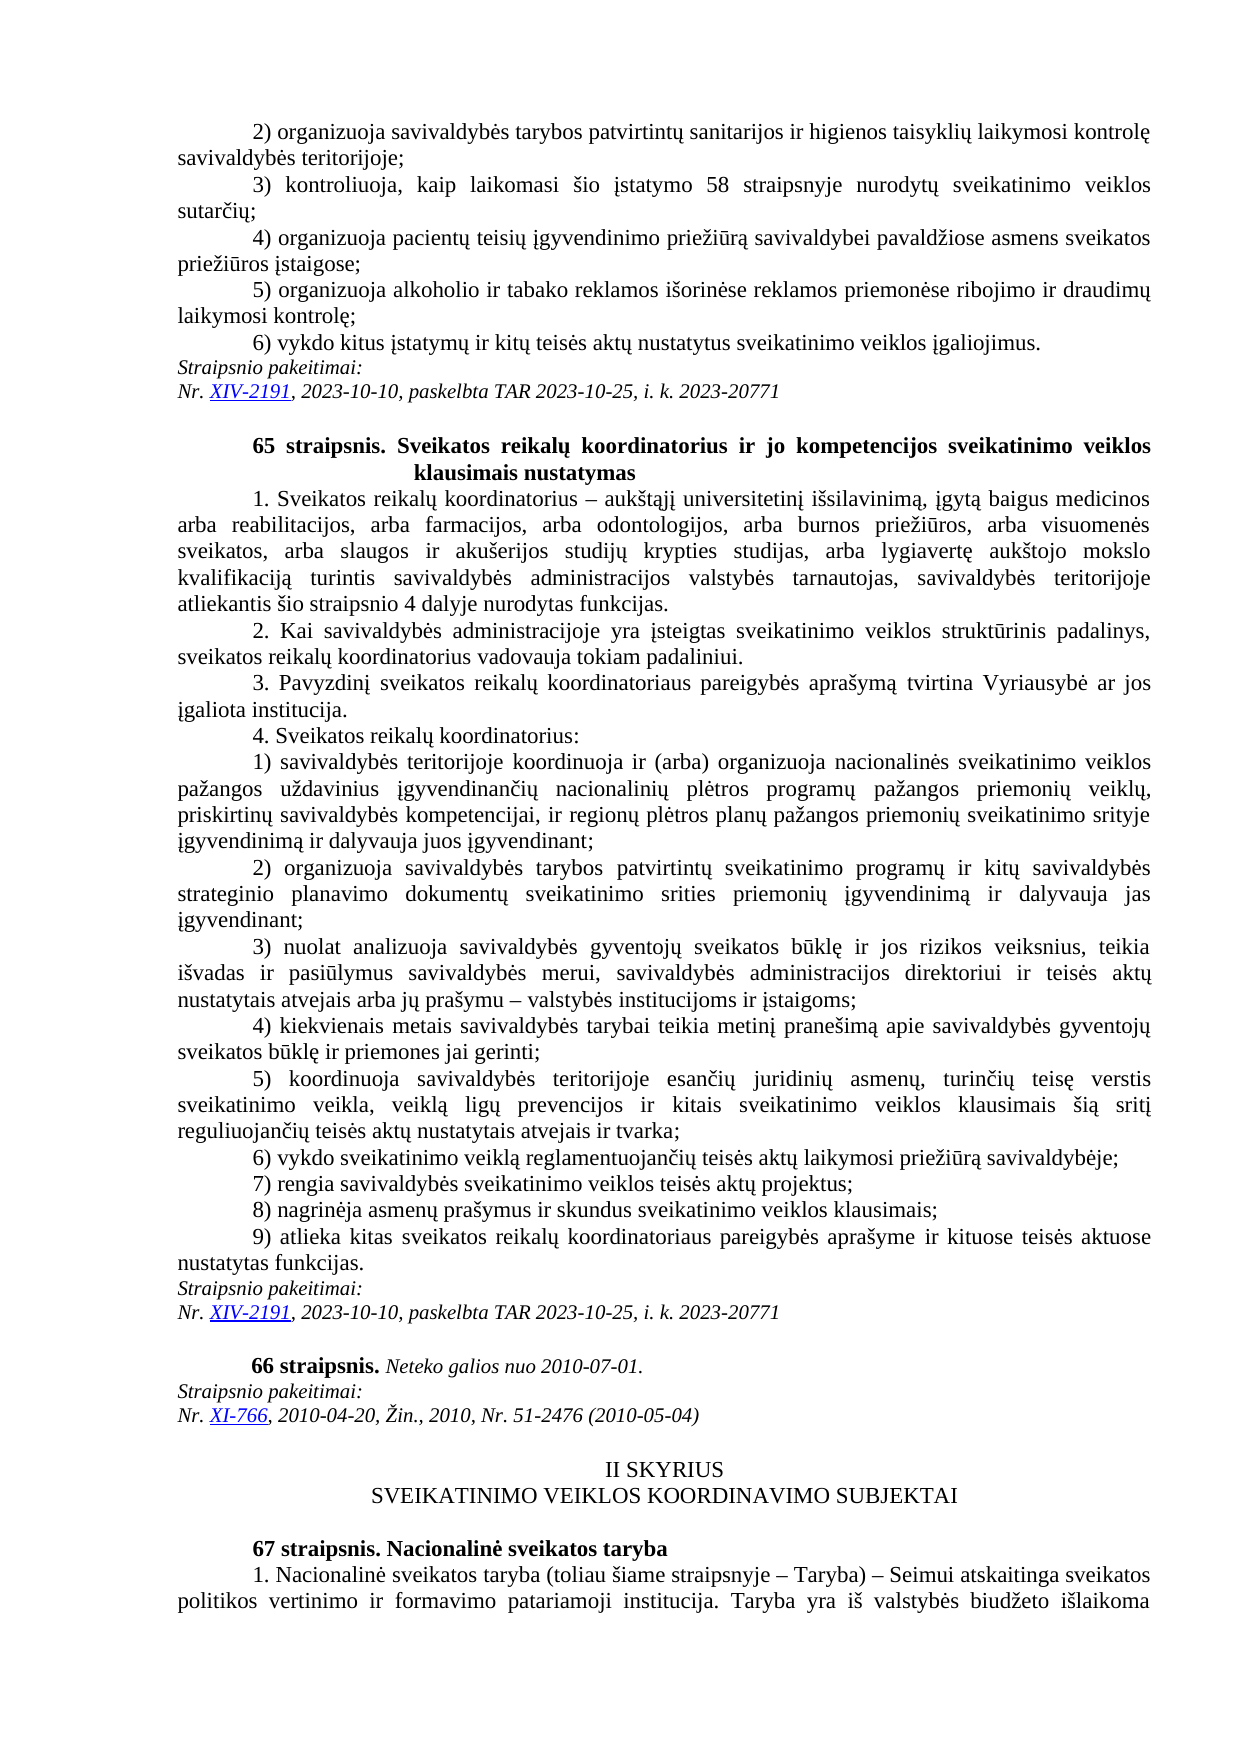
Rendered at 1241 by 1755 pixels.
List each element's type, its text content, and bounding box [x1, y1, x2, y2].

text II SKYRIUS [177, 1456, 1152, 1482]
text 2) organizuoja savivaldybės tarybos patvirtintų sanitarijos ir higienos taisyklių laikymosi kontrolę savivaldybės teritorijoje; [177, 118, 1152, 171]
text 4) kiekvienais metais savivaldybės tarybai teikia metinį pranešimą apie savivaldybės gyventojų sveikatos būklę ir priemones jai gerinti; [177, 1012, 1152, 1065]
text 1) savivaldybės teritorijoje koordinuoja ir (arba) organizuoja nacionalinės sveikatinimo veiklos pažangos uždavinius įgyvendinančių nacionalinių plėtros programų pažangos priemonių veiklų, priskirtinų savivaldybės kompetencijai, ir regionų plėtros planų pažangos priemonių sveikatinimo srityje įgyvendinimą ir dalyvauja juos įgyvendinant; [177, 748, 1152, 854]
text 5) koordinuoja savivaldybės teritorijoje esančių juridinių asmenų, turinčių teisę verstis sveikatinimo veikla, veiklą ligų prevencijos ir kitais sveikatinimo veiklos klausimais šią sritį reguliuojančių teisės aktų nustatytais atvejais ir tvarka; [177, 1065, 1152, 1144]
text 4) organizuoja pacientų teisių įgyvendinimo priežiūrą savivaldybei pavaldžiose asmens sveikatos priežiūros įstaigose; [177, 223, 1152, 276]
text 2) organizuoja savivaldybės tarybos patvirtintų sveikatinimo programų ir kitų savivaldybės strateginio planavimo dokumentų sveikatinimo srities priemonių įgyvendinimą ir dalyvauja jas įgyvendinant; [177, 854, 1152, 933]
text Nr. XIV-2191, 2023-10-10, paskelbta TAR 2023-10-25, i. k. 2023-20771 [177, 379, 1152, 403]
text 4. Sveikatos reikalų koordinatorius: [177, 722, 1152, 748]
text 65 straipsnis. Sveikatos reikalų koordinatorius ir jo kompetencijos sveikatinimo veiklos klausimais nustatymas [252, 432, 1152, 485]
text 7) rengia savivaldybės sveikatinimo veiklos teisės aktų projektus; [177, 1170, 1152, 1196]
text 5) organizuoja alkoholio ir tabako reklamos išorinėse reklamos priemonėse ribojimo ir draudimų laikymosi kontrolę; [177, 276, 1152, 329]
text Nr. XI-766, 2010-04-20, Žin., 2010, Nr. 51-2476 (2010-05-04) [177, 1403, 1152, 1427]
text 3) kontroliuoja, kaip laikomasi šio įstatymo 58 straipsnyje nurodytų sveikatinimo veiklos sutarčių; [177, 171, 1152, 223]
text Straipsnio pakeitimai: [177, 1276, 1152, 1299]
text 9) atlieka kitas sveikatos reikalų koordinatoriaus pareigybės aprašyme ir kituose teisės aktuose nustatytas funkcijas. [177, 1223, 1152, 1276]
text Straipsnio pakeitimai: [177, 355, 1152, 379]
text 2. Kai savivaldybės administracijoje yra įsteigtas sveikatinimo veiklos struktūrinis padalinys, sveikatos reikalų koordinatorius vadovauja tokiam padaliniui. [177, 617, 1152, 669]
text 66 straipsnis. Neteko galios nuo 2010-07-01. [177, 1352, 1152, 1379]
text 6) vykdo sveikatinimo veiklą reglamentuojančių teisės aktų laikymosi priežiūrą savivaldybėje; [177, 1144, 1152, 1170]
text 1. Sveikatos reikalų koordinatorius – aukštąjį universitetinį išsilavinimą, įgytą baigus medicinos arba reabilitacijos, arba farmacijos, arba odontologijos, arba burnos priežiūros, arba visuomenės sveikatos, arba slaugos ir akušerijos studijų krypties studijas, arba lygiavertę aukštojo mokslo kvalifikaciją turintis savivaldybės administracijos valstybės tarnautojas, savivaldybės teritorijoje atliekantis šio straipsnio 4 dalyje nurodytas funkcijas. [177, 485, 1152, 617]
text SVEIKATINIMO VEIKLOS KOORDINAVIMO SUBJEKTAI [177, 1482, 1152, 1508]
text 3. Pavyzdinį sveikatos reikalų koordinatoriaus pareigybės aprašymą tvirtina Vyriausybė ar jos įgaliota institucija. [177, 669, 1152, 722]
text 1. Nacionalinė sveikatos taryba (toliau šiame straipsnyje – Taryba) – Seimui atskaitinga sveikatos politikos vertinimo ir formavimo patariamoji institucija. Taryba yra iš valstybės biudžeto išlaikoma [177, 1561, 1152, 1614]
text Straipsnio pakeitimai: [177, 1379, 1152, 1403]
text 3) nuolat analizuoja savivaldybės gyventojų sveikatos būklę ir jos rizikos veiksnius, teikia išvadas ir pasiūlymus savivaldybės merui, savivaldybės administracijos direktoriui ir teisės aktų nustatytais atvejais arba jų prašymu – valstybės institucijoms ir įstaigoms; [177, 933, 1152, 1012]
text Nr. XIV-2191, 2023-10-10, paskelbta TAR 2023-10-25, i. k. 2023-20771 [177, 1299, 1152, 1324]
text 8) nagrinėja asmenų prašymus ir skundus sveikatinimo veiklos klausimais; [177, 1196, 1152, 1223]
text 67 straipsnis. Nacionalinė sveikatos taryba [177, 1535, 1152, 1561]
text 6) vykdo kitus įstatymų ir kitų teisės aktų nustatytus sveikatinimo veiklos įgaliojimus. [177, 329, 1152, 355]
